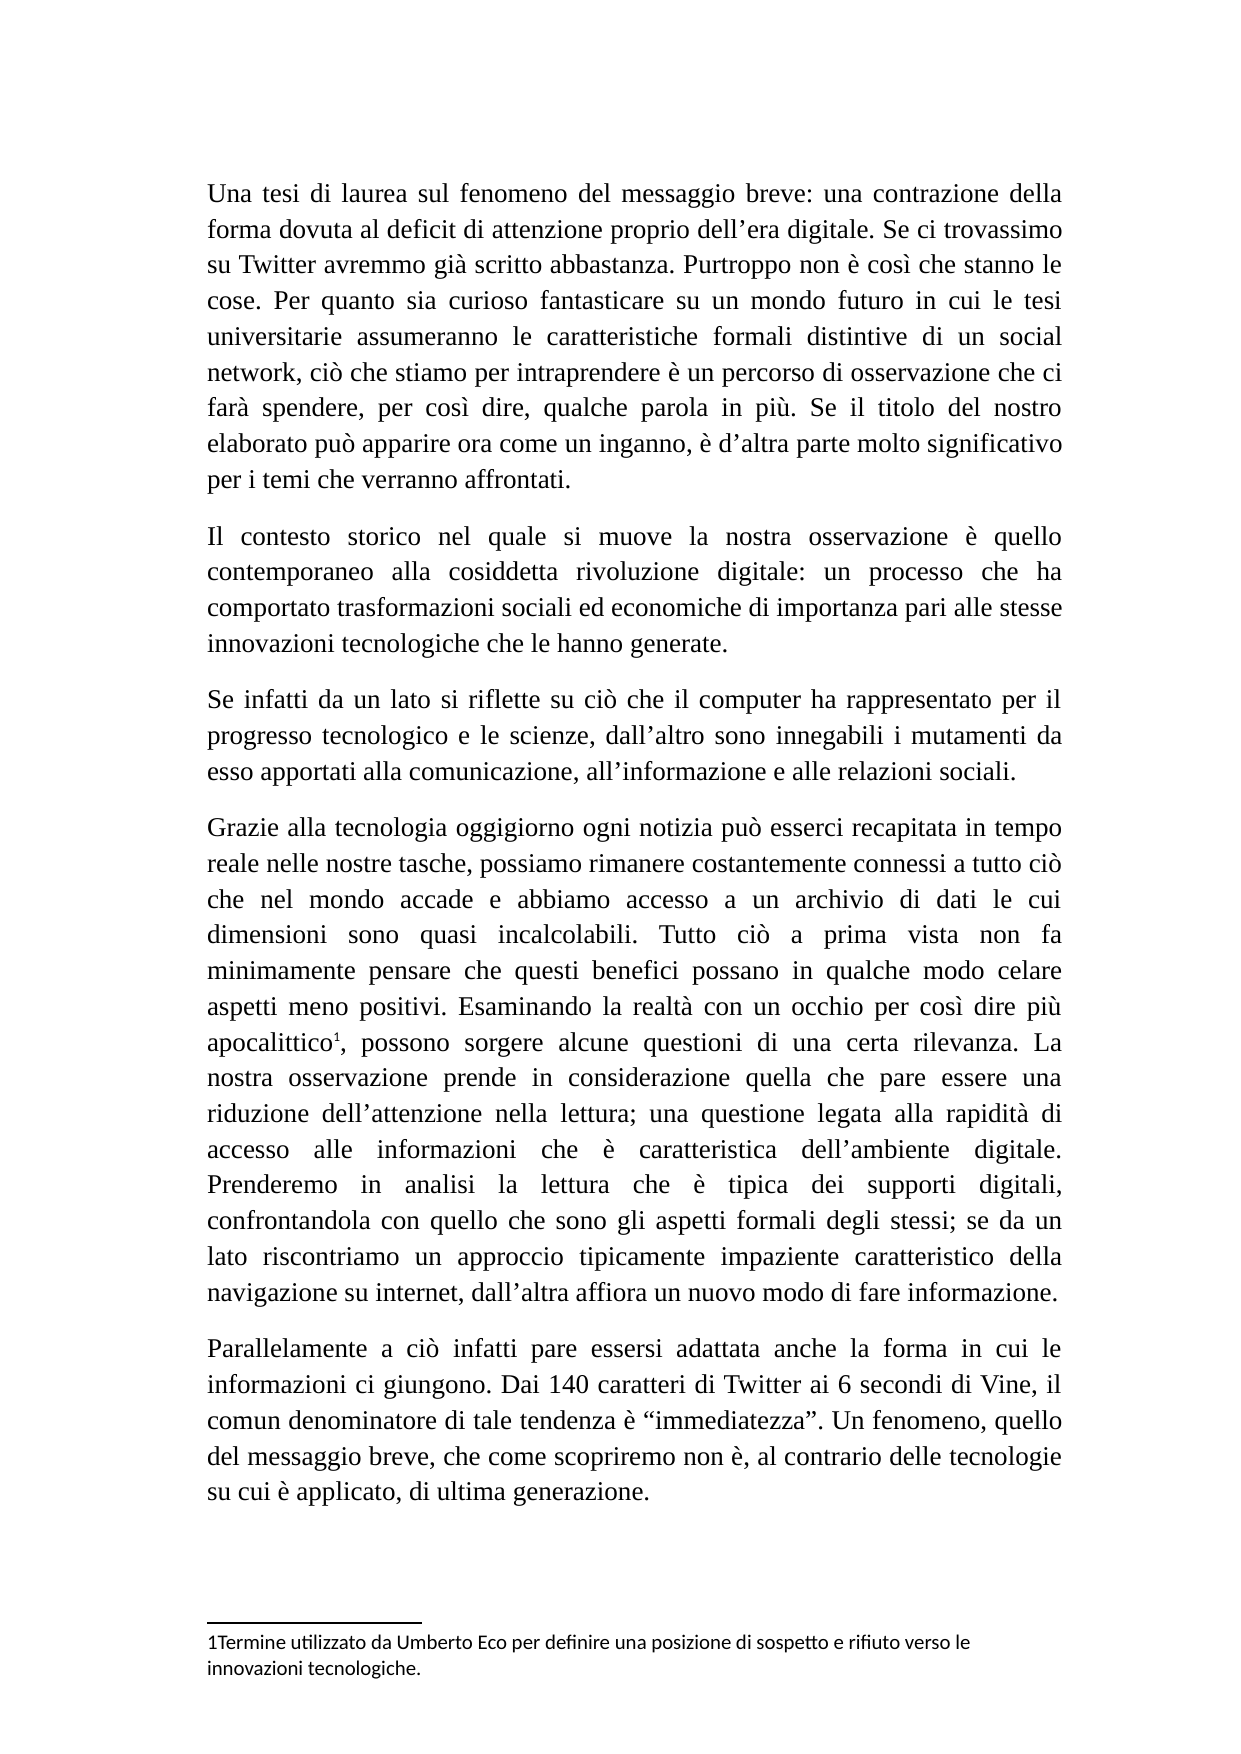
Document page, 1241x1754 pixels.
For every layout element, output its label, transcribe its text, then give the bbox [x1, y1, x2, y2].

text Il contesto storico nel quale si muove la nostra osservazione è quello contemporaneo alla cosiddetta rivoluzione digitale: un processo che ha comportato trasformazioni sociali ed economiche di importanza pari alle stesse innovazioni tecnologiche che le hanno generate. [207, 519, 1063, 658]
text Parallelamente a ciò infatti pare essersi adattata anche la forma in cui le informazioni ci giungono. Dai 140 caratteri di Twitter ai 6 secondi di Vine, il comun denominatore di tale tendenza è “immediatezza”. Un fenomeno, quello del messaggio breve, che come scopriremo non è, al contrario delle tecnologie su cui è applicato, di ultima generazione. [207, 1332, 1063, 1506]
text Grazie alla tecnologia oggigiorno ogni notizia può esserci recapitata in tempo reale nelle nostre tasche, possiamo rimanere costantemente connessi a tutto ciò che nel mondo accade e abbiamo accesso a un archivio di dati le cui dimensioni sono quasi incalcolabili. Tutto ciò a prima vista non fa minimamente pensare che questi benefici possano in qualche modo celare aspetti meno positivi. Esaminando la realtà con un occhio per così dire più apocalittico, possono sorgere alcune questioni di una certa rilevanza. La nostra osservazione prende in considerazione quella che pare essere una riduzione dell’attenzione nella lettura; una questione legata alla rapidità di accesso alle informazioni che è caratteristica dell’ambiente digitale. Prenderemo in analisi la lettura che è tipica dei supporti digitali, confrontandola con quello che sono gli aspetti formali degli stessi; se da un lato riscontriamo un approccio tipicamente impaziente caratteristico della navigazione su internet, dall’altra affiora un nuovo modo di fare informazione. [207, 811, 1063, 1307]
text Se infatti da un lato si riflette su ciò che il computer ha rappresentato per il progresso tecnologico e le scienze, dall’altro sono innegabili i mutamenti da esso apportati alla comunicazione, all’informazione e alle relazioni sociali. [207, 683, 1063, 786]
text Termine utilizzato da Umberto Eco per definire una posizione di sospetto e rifiuto verso le innovazioni tecnologiche. [207, 1629, 1063, 1680]
text Una tesi di laurea sul fenomeno del messaggio breve: una contrazione della forma dovuta al deficit di attenzione proprio dell’era digitale. Se ci trovassimo su Twitter avremmo già scritto abbastanza. Purtroppo non è così che stanno le cose. Per quanto sia curioso fantasticare su un mondo futuro in cui le tesi universitarie assumeranno le caratteristiche formali distintive di un social network, ciò che stiamo per intraprendere è un percorso di osservazione che ci farà spendere, per così dire, qualche parola in più. Se il titolo del nostro elaborato può apparire ora come un inganno, è d’altra parte molto significativo per i temi che verranno affrontati. [207, 177, 1063, 494]
